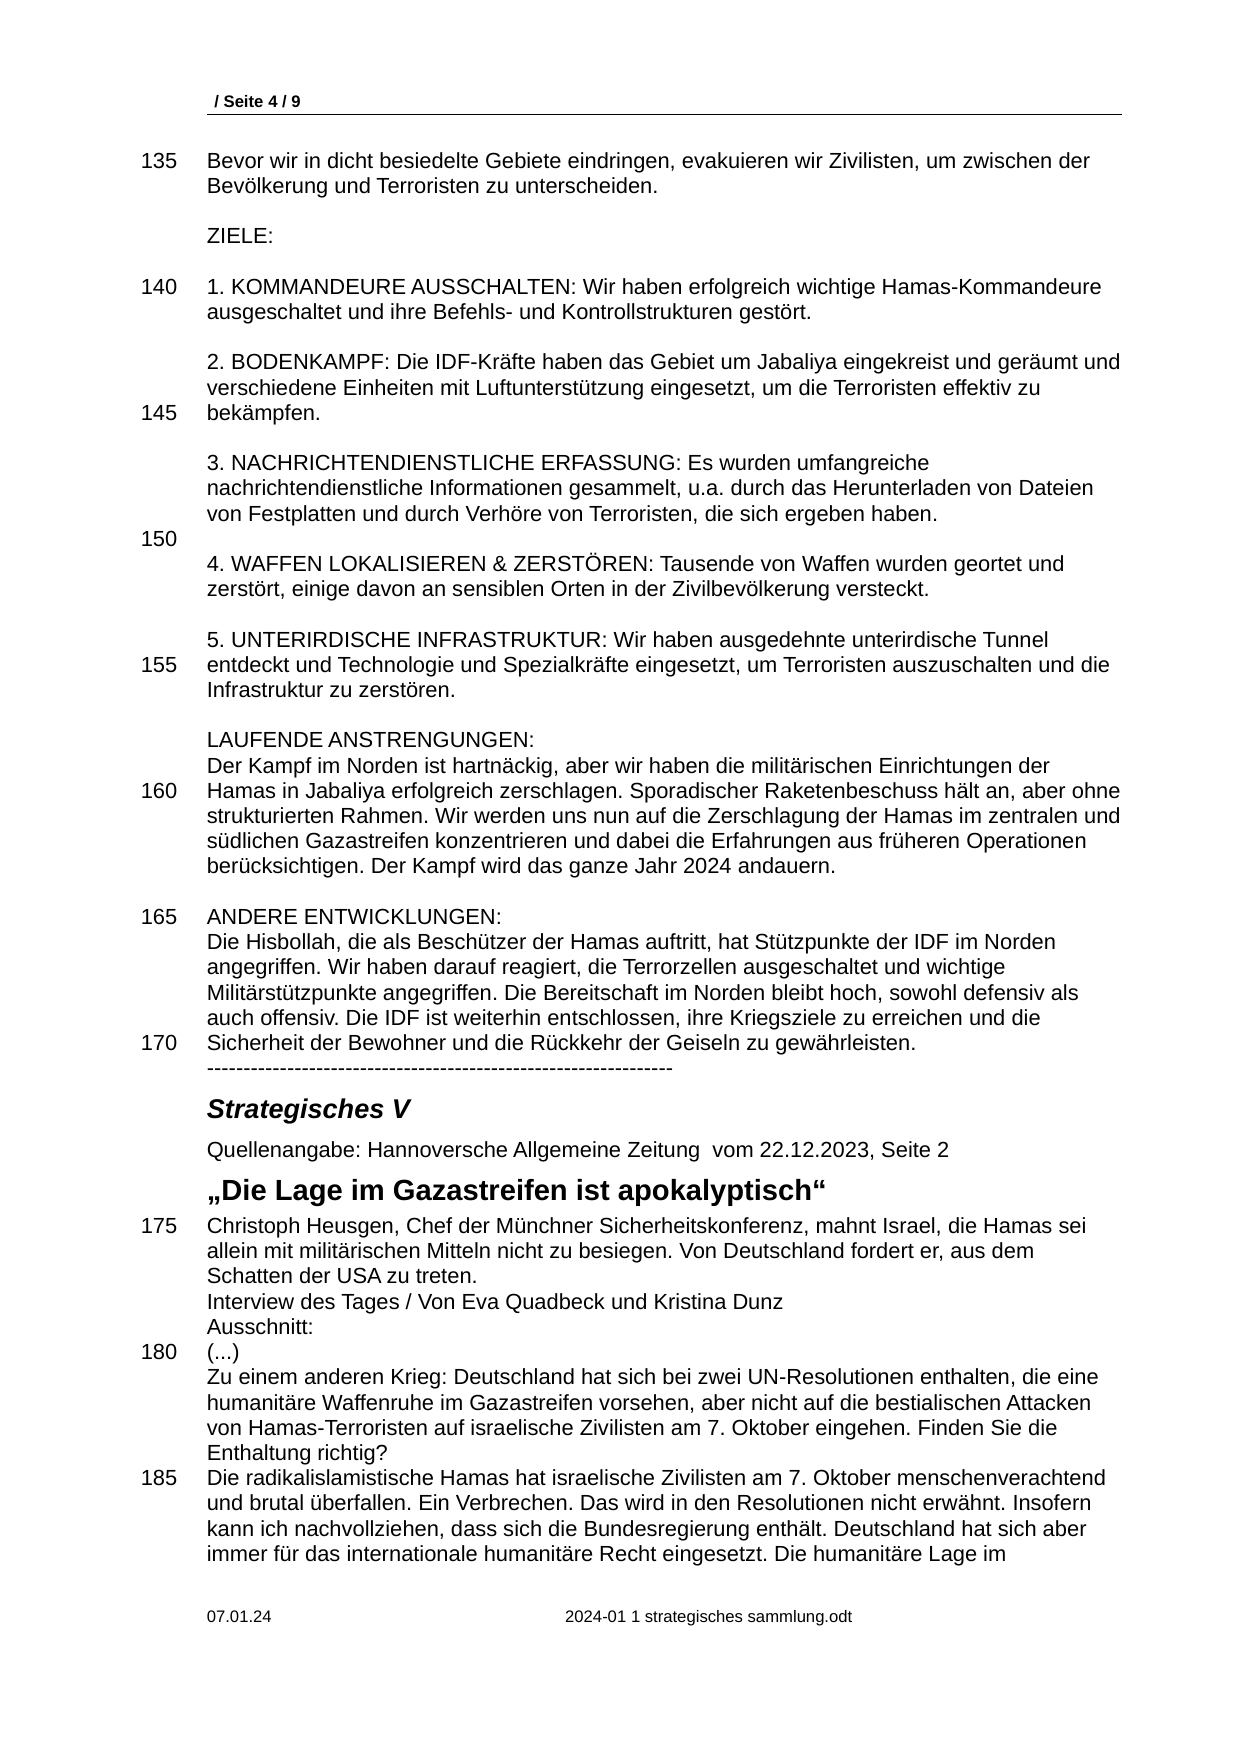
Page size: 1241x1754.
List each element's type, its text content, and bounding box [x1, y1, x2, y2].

text ---------------------------------------------------------------- [207, 1055, 1122, 1080]
text Christoph Heusgen, Chef der Münchner Sicherheitskonferenz, mahnt Israel, die Hamas sei allein mit militärischen Mitteln nicht zu besiegen. Von Deutschland fordert er, aus dem Schatten der USA zu treten. [207, 1213, 1122, 1288]
text Interview des Tages / Von Eva Quadbeck und Kristina Dunz [207, 1288, 1122, 1314]
subtitle Strategisches V [207, 1093, 1122, 1124]
text Ausschnitt: [207, 1314, 1122, 1339]
text (...) [207, 1339, 1122, 1364]
text Zu einem anderen Krieg: Deutschland hat sich bei zwei UN-Resolutionen enthalten, die eine humanitäre Waffenruhe im Gazastreifen vorsehen, aber nicht auf die bestialischen Attacken von Hamas-Terroristen auf israelische Zivilisten am 7. Oktober eingehen. Finden Sie die Enthaltung richtig? [207, 1364, 1122, 1465]
subtitle „Die Lage im Gazastreifen ist apokalyptisch“ [207, 1173, 1122, 1207]
text Die radikalislamistische Hamas hat israelische Zivilisten am 7. Oktober menschenverachtend und brutal überfallen. Ein Verbrechen. Das wird in den Resolutionen nicht erwähnt. Insofern kann ich nachvollziehen, dass sich die Bundesregierung enthält. Deutschland hat sich aber immer für das internationale humanitäre Recht eingesetzt. Die humanitäre Lage im [207, 1465, 1122, 1566]
text Bevor wir in dicht besiedelte Gebiete eindringen, evakuieren wir Zivilisten, um zwischen der Bevölkerung und Terroristen zu unterscheiden. ZIELE: 1. KOMMANDEURE AUSSCHALTEN: Wir haben erfolgreich wichtige Hamas-Kommandeure ausgeschaltet und ihre Befehls- und Kontrollstrukturen gestört. 2. BODENKAMPF: Die IDF-Kräfte haben das Gebiet um Jabaliya eingekreist und geräumt und verschiedene Einheiten mit Luftunterstützung eingesetzt, um die Terroristen effektiv zu bekämpfen. 3. NACHRICHTENDIENSTLICHE ERFASSUNG: Es wurden umfangreiche nachrichtendienstliche Informationen gesammelt, u.a. durch das Herunterladen von Dateien von Festplatten und durch Verhöre von Terroristen, die sich ergeben haben. 4. WAFFEN LOKALISIEREN & ZERSTÖREN: Tausende von Waffen wurden geortet und zerstört, einige davon an sensiblen Orten in der Zivilbevölkerung versteckt. 5. UNTERIRDISCHE INFRASTRUKTUR: Wir haben ausgedehnte unterirdische Tunnel entdeckt und Technologie und Spezialkräfte eingesetzt, um Terroristen auszuschalten und die Infrastruktur zu zerstören. LAUFENDE ANSTRENGUNGEN: Der Kampf im Norden ist hartnäckig, aber wir haben die militärischen Einrichtungen der Hamas in Jabaliya erfolgreich zerschlagen. Sporadischer Raketenbeschuss hält an, aber ohne strukturierten Rahmen. Wir werden uns nun auf die Zerschlagung der Hamas im zentralen und südlichen Gazastreifen konzentrieren und dabei die Erfahrungen aus früheren Operationen berücksichtigen. Der Kampf wird das ganze Jahr 2024 andauern. ANDERE ENTWICKLUNGEN: Die Hisbollah, die als Beschützer der Hamas auftritt, hat Stützpunkte der IDF im Norden angegriffen. Wir haben darauf reagiert, die Terrorzellen ausgeschaltet und wichtige Militärstützpunkte angegriffen. Die Bereitschaft im Norden bleibt hoch, sowohl defensiv als auch offensiv. Die IDF ist weiterhin entschlossen, ihre Kriegsziele zu erreichen und die Sicherheit der Bewohner und die Rückkehr der Geiseln zu gewährleisten. [207, 147, 1122, 1055]
text Quellenangabe: Hannoversche Allgemeine Zeitung vom 22.12.2023, Seite 2 [207, 1136, 1122, 1162]
